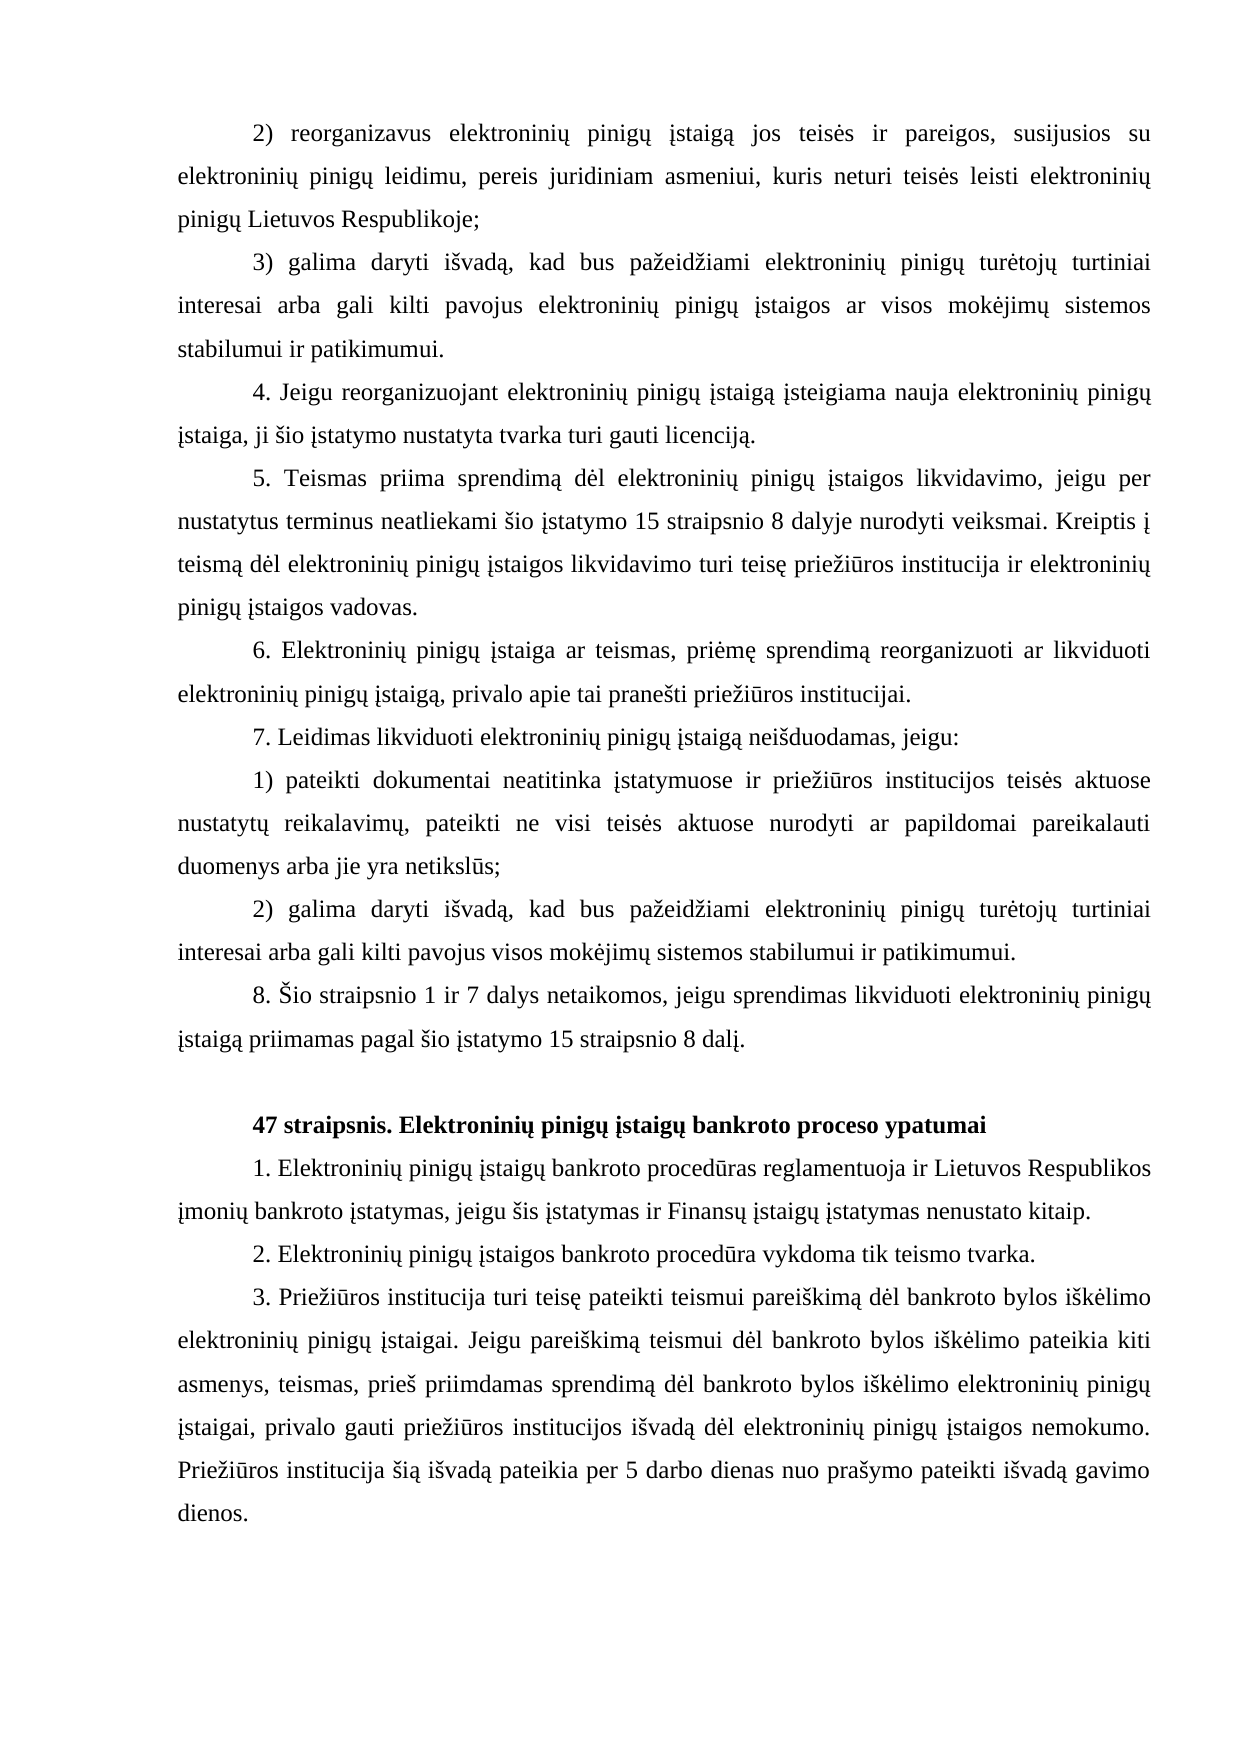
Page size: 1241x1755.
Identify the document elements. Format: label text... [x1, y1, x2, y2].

text 2. Elektroninių pinigų įstaigos bankroto procedūra vykdoma tik teismo tvarka. [177, 1239, 1152, 1268]
text 2) reorganizavus elektroninių pinigų įstaigą jos teisės ir pareigos, susijusios su elektroninių pinigų leidimu, pereis juridiniam asmeniui, kuris neturi teisės leisti elektroninių pinigų Lietuvos Respublikoje; [177, 118, 1152, 233]
text 47 straipsnis. Elektroninių pinigų įstaigų bankroto proceso ypatumai [177, 1110, 1152, 1139]
text 2) galima daryti išvadą, kad bus pažeidžiami elektroninių pinigų turėtojų turtiniai interesai arba gali kilti pavojus visos mokėjimų sistemos stabilumui ir patikimumui. [177, 894, 1152, 966]
text 4. Jeigu reorganizuojant elektroninių pinigų įstaigą įsteigiama nauja elektroninių pinigų įstaiga, ji šio įstatymo nustatyta tvarka turi gauti licenciją. [177, 377, 1152, 449]
text 3. Priežiūros institucija turi teisę pateikti teismui pareiškimą dėl bankroto bylos iškėlimo elektroninių pinigų įstaigai. Jeigu pareiškimą teismui dėl bankroto bylos iškėlimo pateikia kiti asmenys, teismas, prieš priimdamas sprendimą dėl bankroto bylos iškėlimo elektroninių pinigų įstaigai, privalo gauti priežiūros institucijos išvadą dėl elektroninių pinigų įstaigos nemokumo. Priežiūros institucija šią išvadą pateikia per 5 darbo dienas nuo prašymo pateikti išvadą gavimo dienos. [177, 1282, 1152, 1527]
text 6. Elektroninių pinigų įstaiga ar teismas, priėmę sprendimą reorganizuoti ar likviduoti elektroninių pinigų įstaigą, privalo apie tai pranešti priežiūros institucijai. [177, 636, 1152, 707]
text 7. Leidimas likviduoti elektroninių pinigų įstaigą neišduodamas, jeigu: [177, 722, 1152, 751]
text 3) galima daryti išvadą, kad bus pažeidžiami elektroninių pinigų turėtojų turtiniai interesai arba gali kilti pavojus elektroninių pinigų įstaigos ar visos mokėjimų sistemos stabilumui ir patikimumui. [177, 247, 1152, 362]
text 1. Elektroninių pinigų įstaigų bankroto procedūras reglamentuoja ir Lietuvos Respublikos įmonių bankroto įstatymas, jeigu šis įstatymas ir Finansų įstaigų įstatymas nenustato kitaip. [177, 1153, 1152, 1225]
text 8. Šio straipsnio 1 ir 7 dalys netaikomos, jeigu sprendimas likviduoti elektroninių pinigų įstaigą priimamas pagal šio įstatymo 15 straipsnio 8 dalį. [177, 981, 1152, 1052]
text 1) pateikti dokumentai neatitinka įstatymuose ir priežiūros institucijos teisės aktuose nustatytų reikalavimų, pateikti ne visi teisės aktuose nurodyti ar papildomai pareikalauti duomenys arba jie yra netikslūs; [177, 765, 1152, 880]
text 5. Teismas priima sprendimą dėl elektroninių pinigų įstaigos likvidavimo, jeigu per nustatytus terminus neatliekami šio įstatymo 15 straipsnio 8 dalyje nurodyti veiksmai. Kreiptis į teismą dėl elektroninių pinigų įstaigos likvidavimo turi teisę priežiūros institucija ir elektroninių pinigų įstaigos vadovas. [177, 463, 1152, 621]
